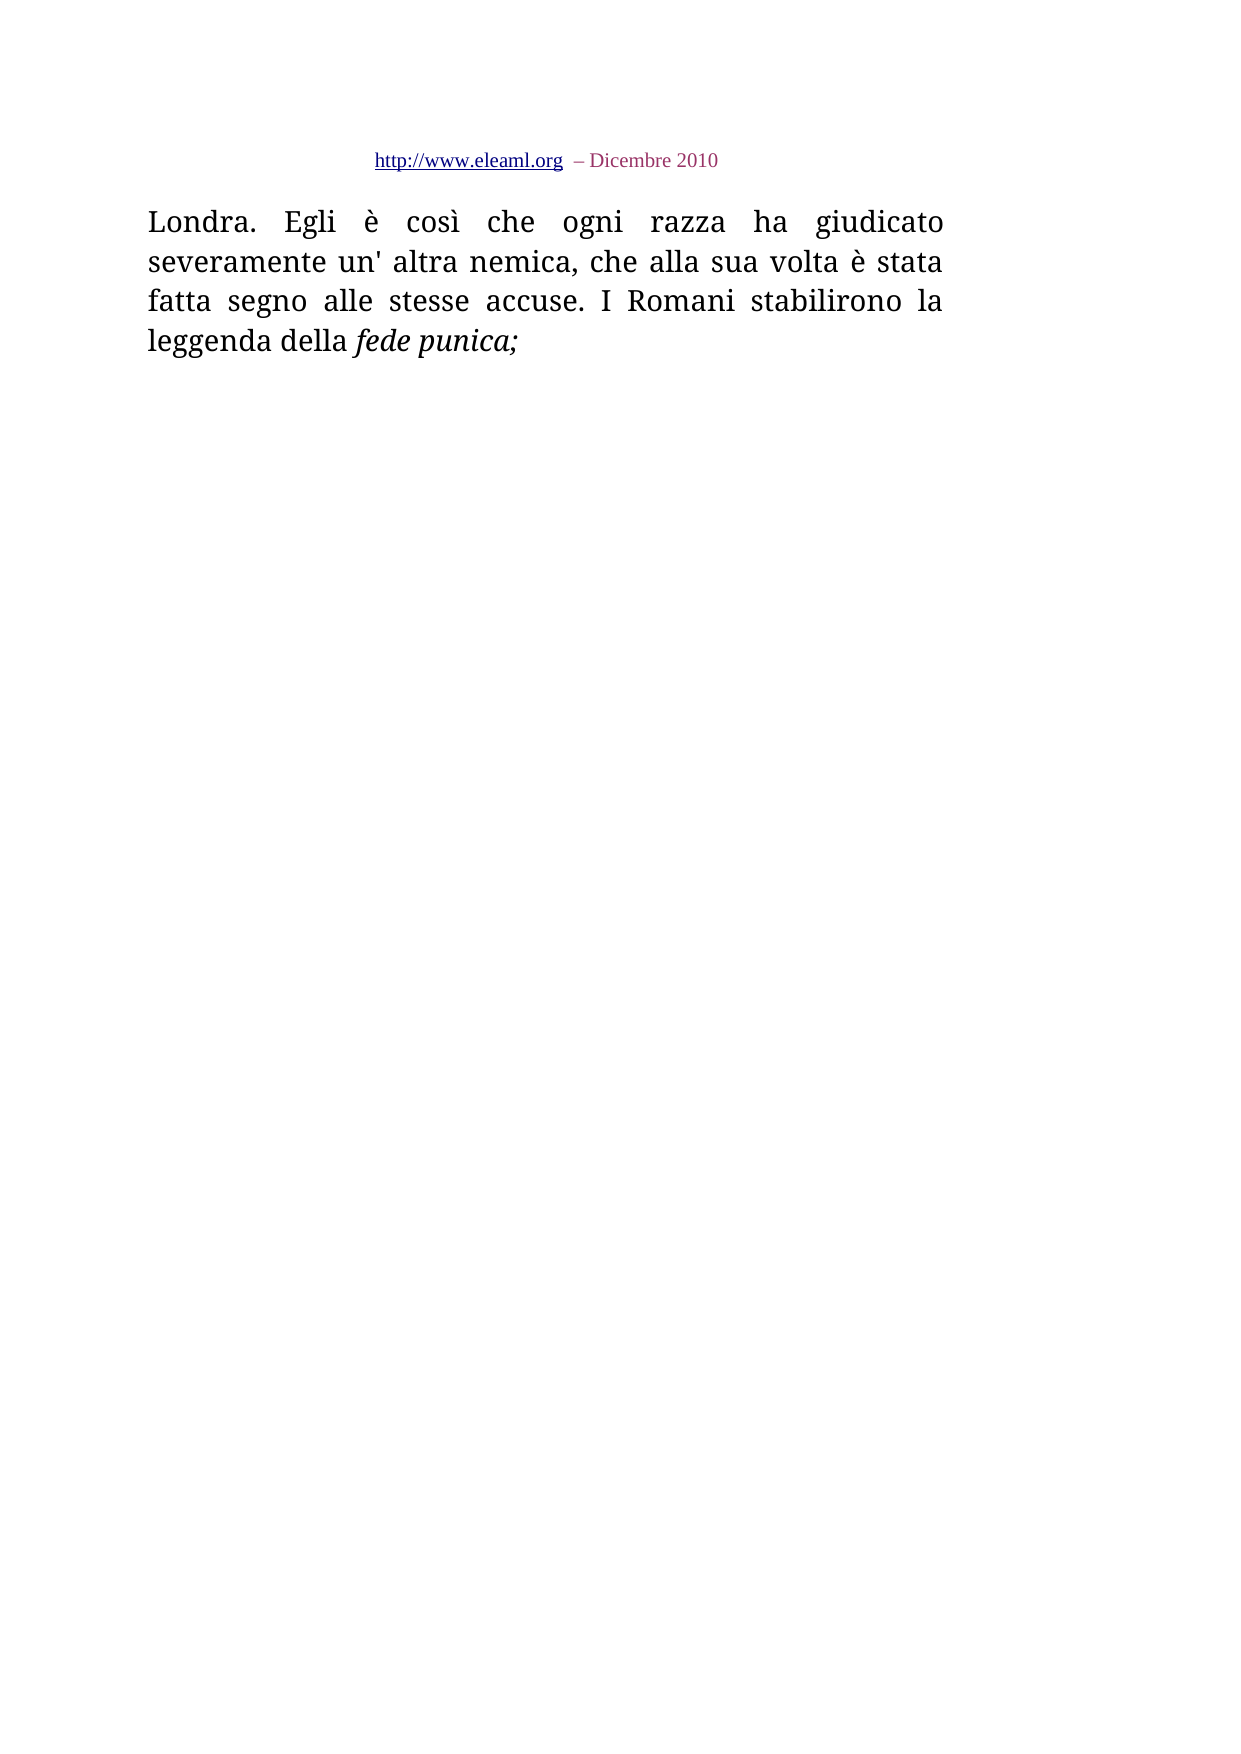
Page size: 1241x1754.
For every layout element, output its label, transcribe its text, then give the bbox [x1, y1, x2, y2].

text Londra. Egli è così che ogni razza ha giudicato severamente un' altra nemica, che alla sua volta è stata fatta segno alle stesse accuse. I Romani stabilirono la leggenda della fede punica; [148, 201, 945, 360]
